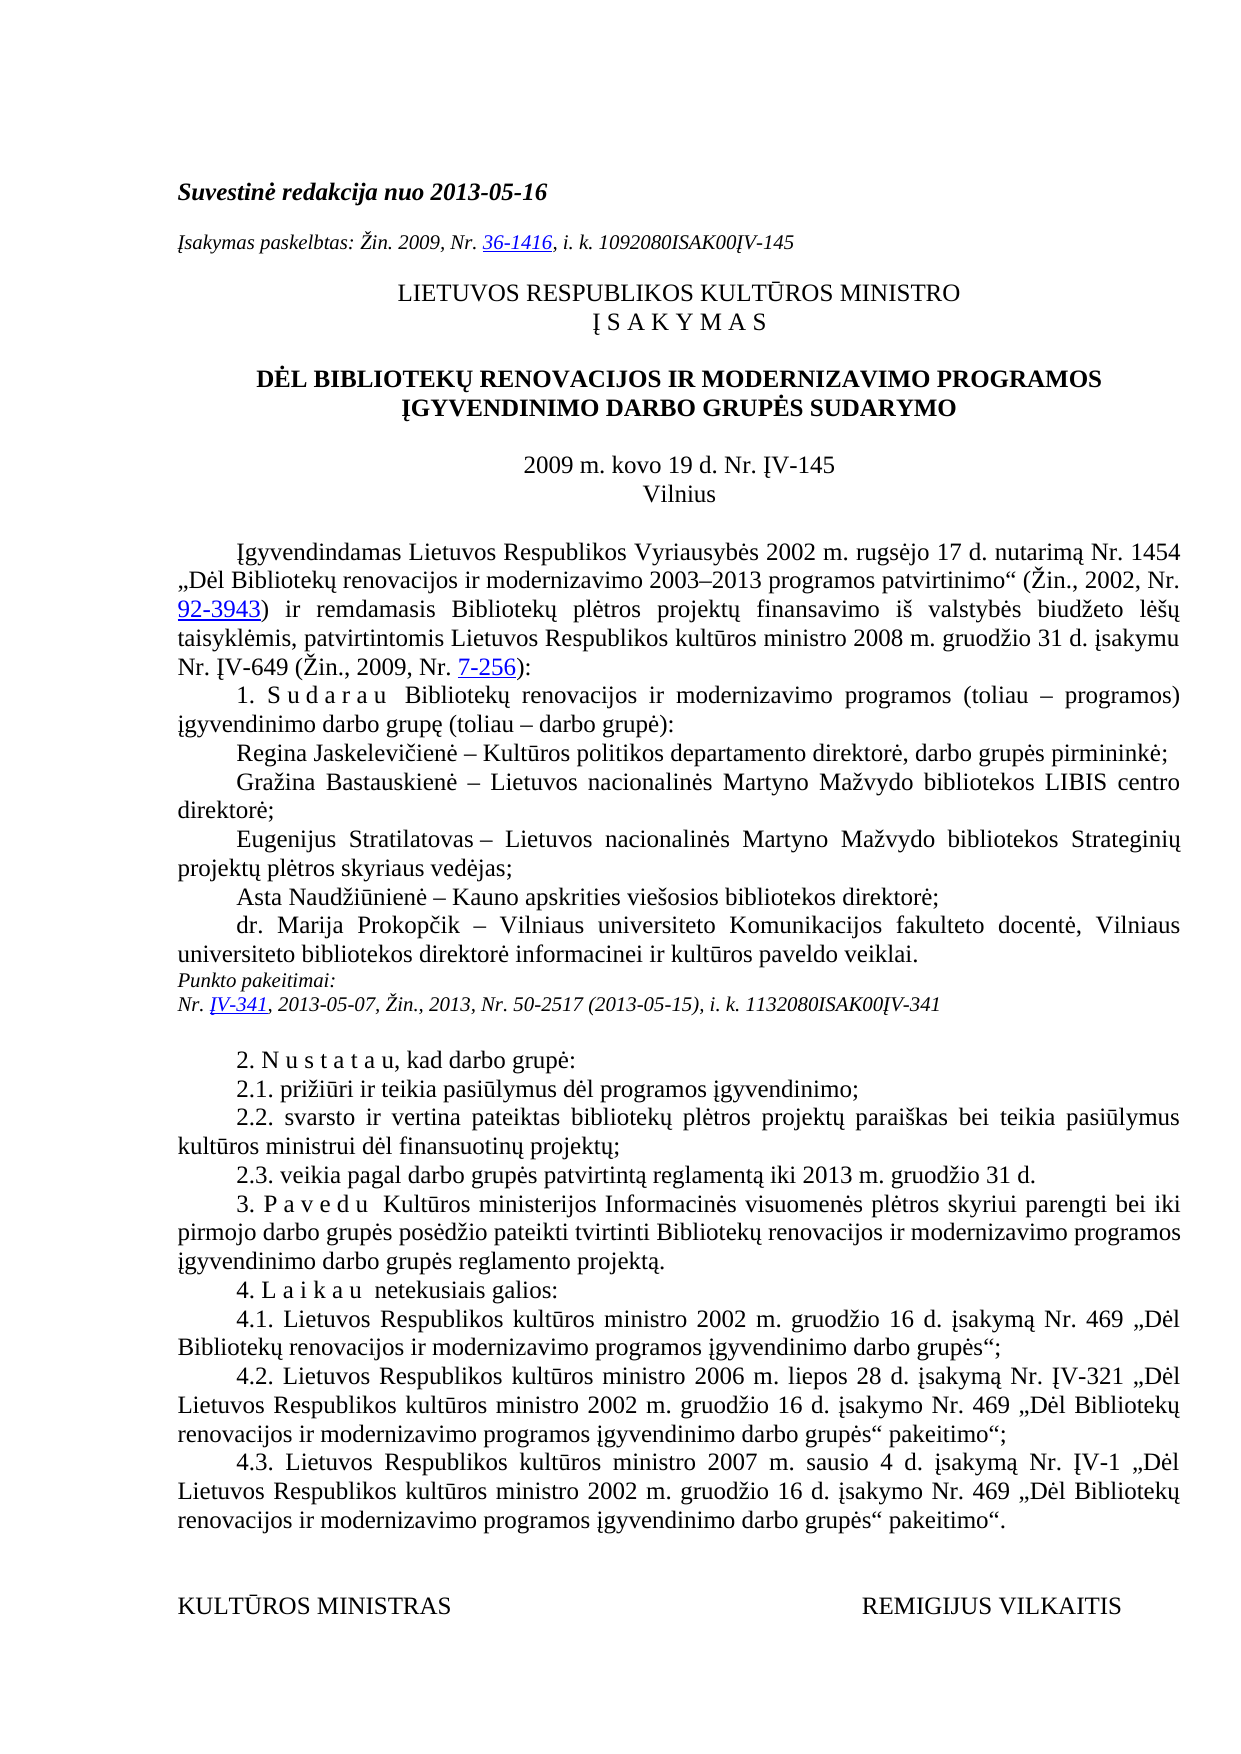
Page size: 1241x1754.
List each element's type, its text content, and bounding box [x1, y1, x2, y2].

text 4.2. Lietuvos Respublikos kultūros ministro 2006 m. liepos 28 d. įsakymą Nr. ĮV-321 „Dėl Lietuvos Respublikos kultūros ministro 2002 m. gruodžio 16 d. įsakymo Nr. 469 „Dėl Bibliotekų renovacijos ir modernizavimo programos įgyvendinimo darbo grupės“ pakeitimo“; [177, 1361, 1181, 1447]
text Įsakymas paskelbtas: Žin. 2009, Nr. 36-1416, i. k. 1092080ISAK00ĮV-145 [177, 230, 1181, 254]
text 2.2. svarsto ir vertina pateiktas bibliotekų plėtros projektų paraiškas bei teikia pasiūlymus kultūros ministrui dėl finansuotinų projektų; [177, 1102, 1181, 1160]
text Suvestinė redakcija nuo 2013-05-16 [177, 177, 1181, 206]
text Eugenijus Stratilatovas – Lietuvos nacionalinės Martyno Mažvydo bibliotekos Strateginių projektų plėtros skyriaus vedėjas; [177, 824, 1181, 882]
text 2.1. prižiūri ir teikia pasiūlymus dėl programos įgyvendinimo; [177, 1074, 1181, 1102]
text LIETUVOS RESPUBLIKOS KULTŪROS MINISTRO [177, 278, 1181, 307]
text dr. Marija Prokopčik – Vilniaus universiteto Komunikacijos fakulteto docentė, Vilniaus universiteto bibliotekos direktorė informacinei ir kultūros paveldo veiklai. [177, 911, 1181, 968]
text Nr. ĮV-341, 2013-05-07, Žin., 2013, Nr. 50-2517 (2013-05-15), i. k. 1132080ISAK00ĮV-341 [177, 992, 1181, 1016]
text Įgyvendindamas Lietuvos Respublikos Vyriausybės 2002 m. rugsėjo 17 d. nutarimą Nr. 1454 „Dėl Bibliotekų renovacijos ir modernizavimo 2003–2013 programos patvirtinimo“ (Žin., 2002, Nr. 92-3943) ir remdamasis Bibliotekų plėtros projektų finansavimo iš valstybės biudžeto lėšų taisyklėmis, patvirtintomis Lietuvos Respublikos kultūros ministro 2008 m. gruodžio 31 d. įsakymu Nr. ĮV-649 (Žin., 2009, Nr. 7-256): [177, 537, 1181, 681]
text Punkto pakeitimai: [177, 968, 1181, 992]
text 4.3. Lietuvos Respublikos kultūros ministro 2007 m. sausio 4 d. įsakymą Nr. ĮV-1 „Dėl Lietuvos Respublikos kultūros ministro 2002 m. gruodžio 16 d. įsakymo Nr. 469 „Dėl Bibliotekų renovacijos ir modernizavimo programos įgyvendinimo darbo grupės“ pakeitimo“. [177, 1447, 1181, 1534]
text DĖL BIBLIOTEKŲ RENOVACIJOS IR MODERNIZAVIMO PROGRAMOS ĮGYVENDINIMO DARBO GRUPĖS SUDARYMO [177, 364, 1181, 422]
text 2. Nustatau, kad darbo grupė: [177, 1045, 1181, 1074]
text Vilnius [177, 479, 1181, 508]
text Asta Naudžiūnienė – Kauno apskrities viešosios bibliotekos direktorė; [177, 882, 1181, 911]
text Regina Jaskelevičienė – Kultūros politikos departamento direktorė, darbo grupės pirmininkė; [177, 738, 1181, 767]
text KULTŪROS MINISTRAS REMIGIJUS VILKAITIS [177, 1591, 1181, 1620]
text ĮSAKYMAS [177, 307, 1181, 336]
text 4. Laikau netekusiais galios: [177, 1275, 1181, 1304]
text 2.3. veikia pagal darbo grupės patvirtintą reglamentą iki 2013 m. gruodžio 31 d. [177, 1160, 1181, 1189]
text 2009 m. kovo 19 d. Nr. ĮV-145 [177, 451, 1181, 479]
text 4.1. Lietuvos Respublikos kultūros ministro 2002 m. gruodžio 16 d. įsakymą Nr. 469 „Dėl Bibliotekų renovacijos ir modernizavimo programos įgyvendinimo darbo grupės“; [177, 1304, 1181, 1361]
text 1. Sudarau Bibliotekų renovacijos ir modernizavimo programos (toliau – programos) įgyvendinimo darbo grupę (toliau – darbo grupė): [177, 681, 1181, 738]
text 3. Pavedu Kultūros ministerijos Informacinės visuomenės plėtros skyriui parengti bei iki pirmojo darbo grupės posėdžio pateikti tvirtinti Bibliotekų renovacijos ir modernizavimo programos įgyvendinimo darbo grupės reglamento projektą. [177, 1189, 1181, 1275]
text Gražina Bastauskienė – Lietuvos nacionalinės Martyno Mažvydo bibliotekos LIBIS centro direktorė; [177, 767, 1181, 824]
